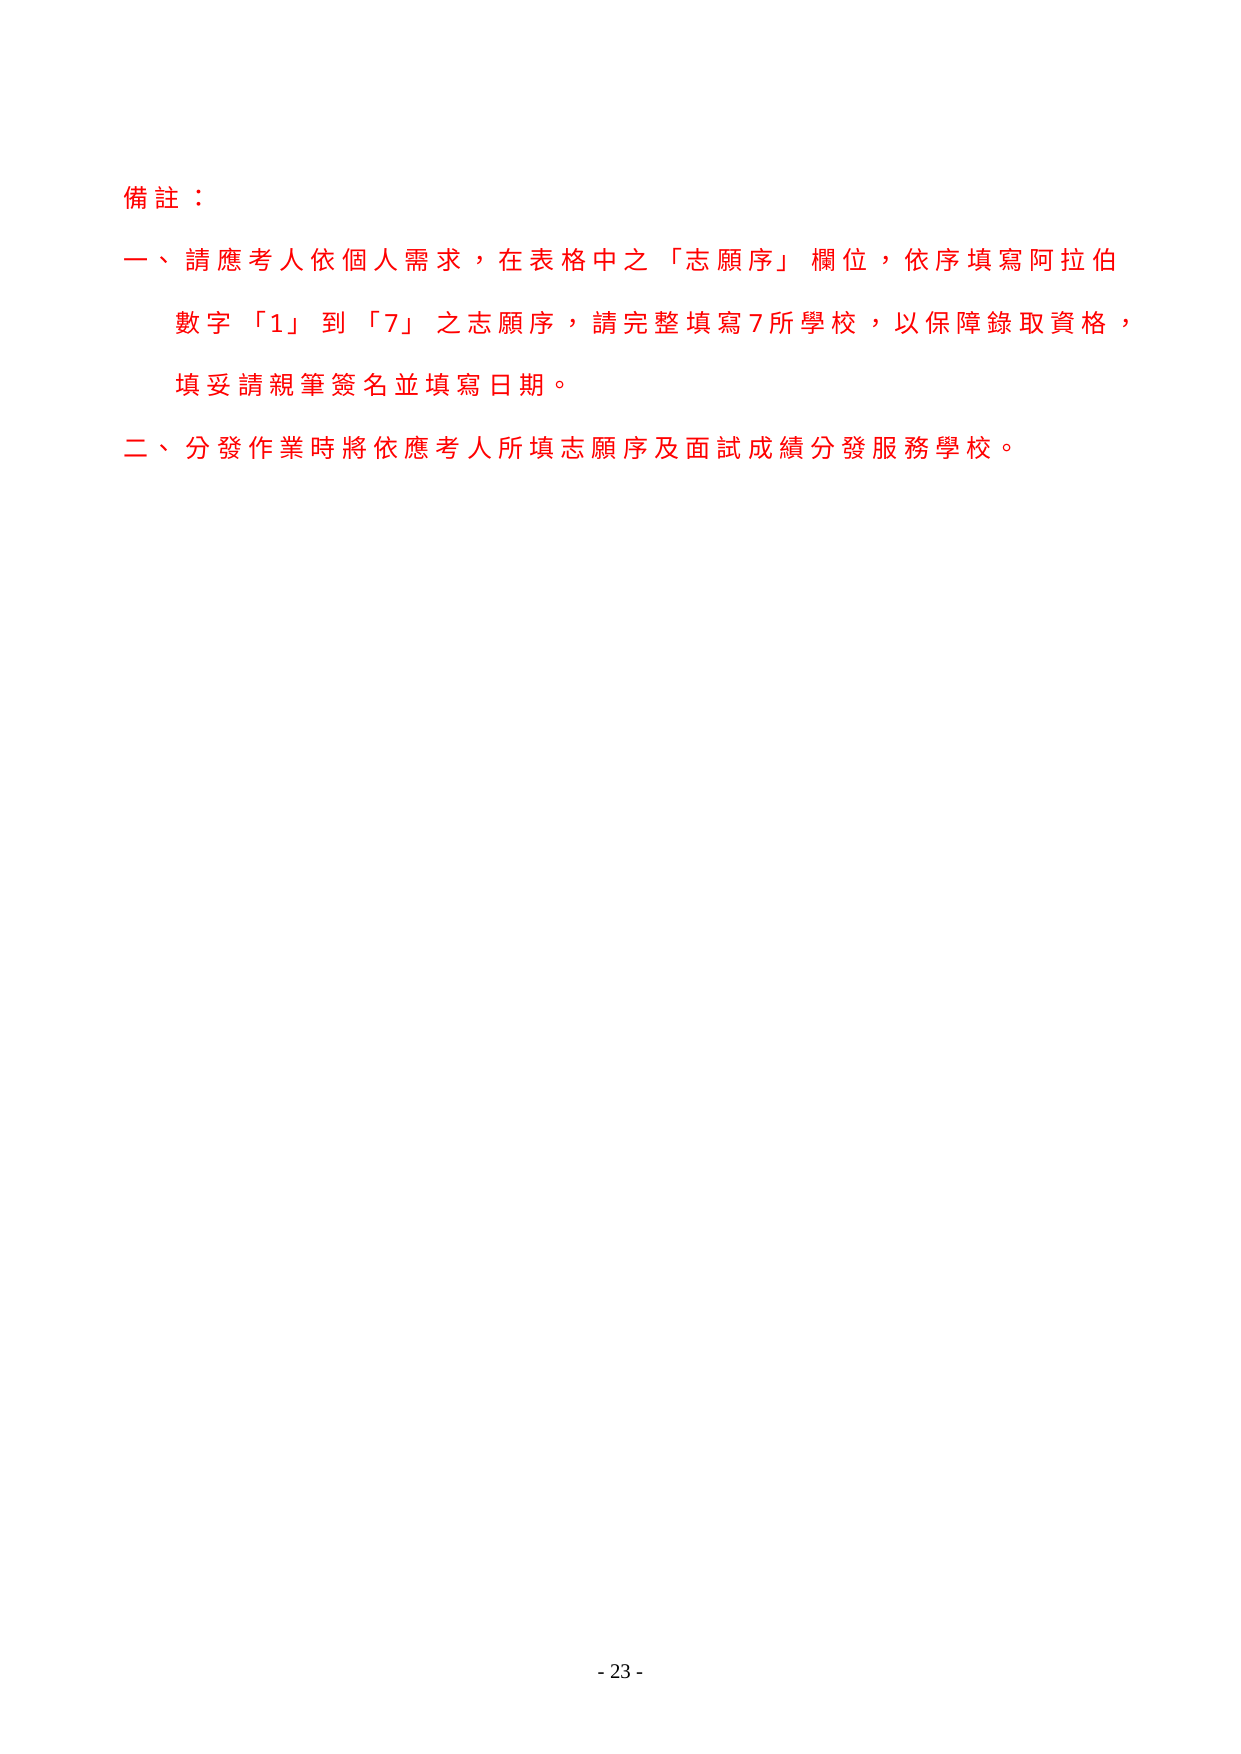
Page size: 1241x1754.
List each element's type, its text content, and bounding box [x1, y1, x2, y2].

text 備註： [120, 155, 1120, 217]
text 二、分發作業時將依應考人所填志願序及面試成績分發服務學校。 [120, 405, 1120, 467]
text 一、請應考人依個人需求，在表格中之「志願序」欄位，依序填寫阿拉伯數字「1」到「7」之志願序，請完整填寫7所學校，以保障錄取資格，填妥請親筆簽名並填寫日期。 [120, 217, 1120, 405]
